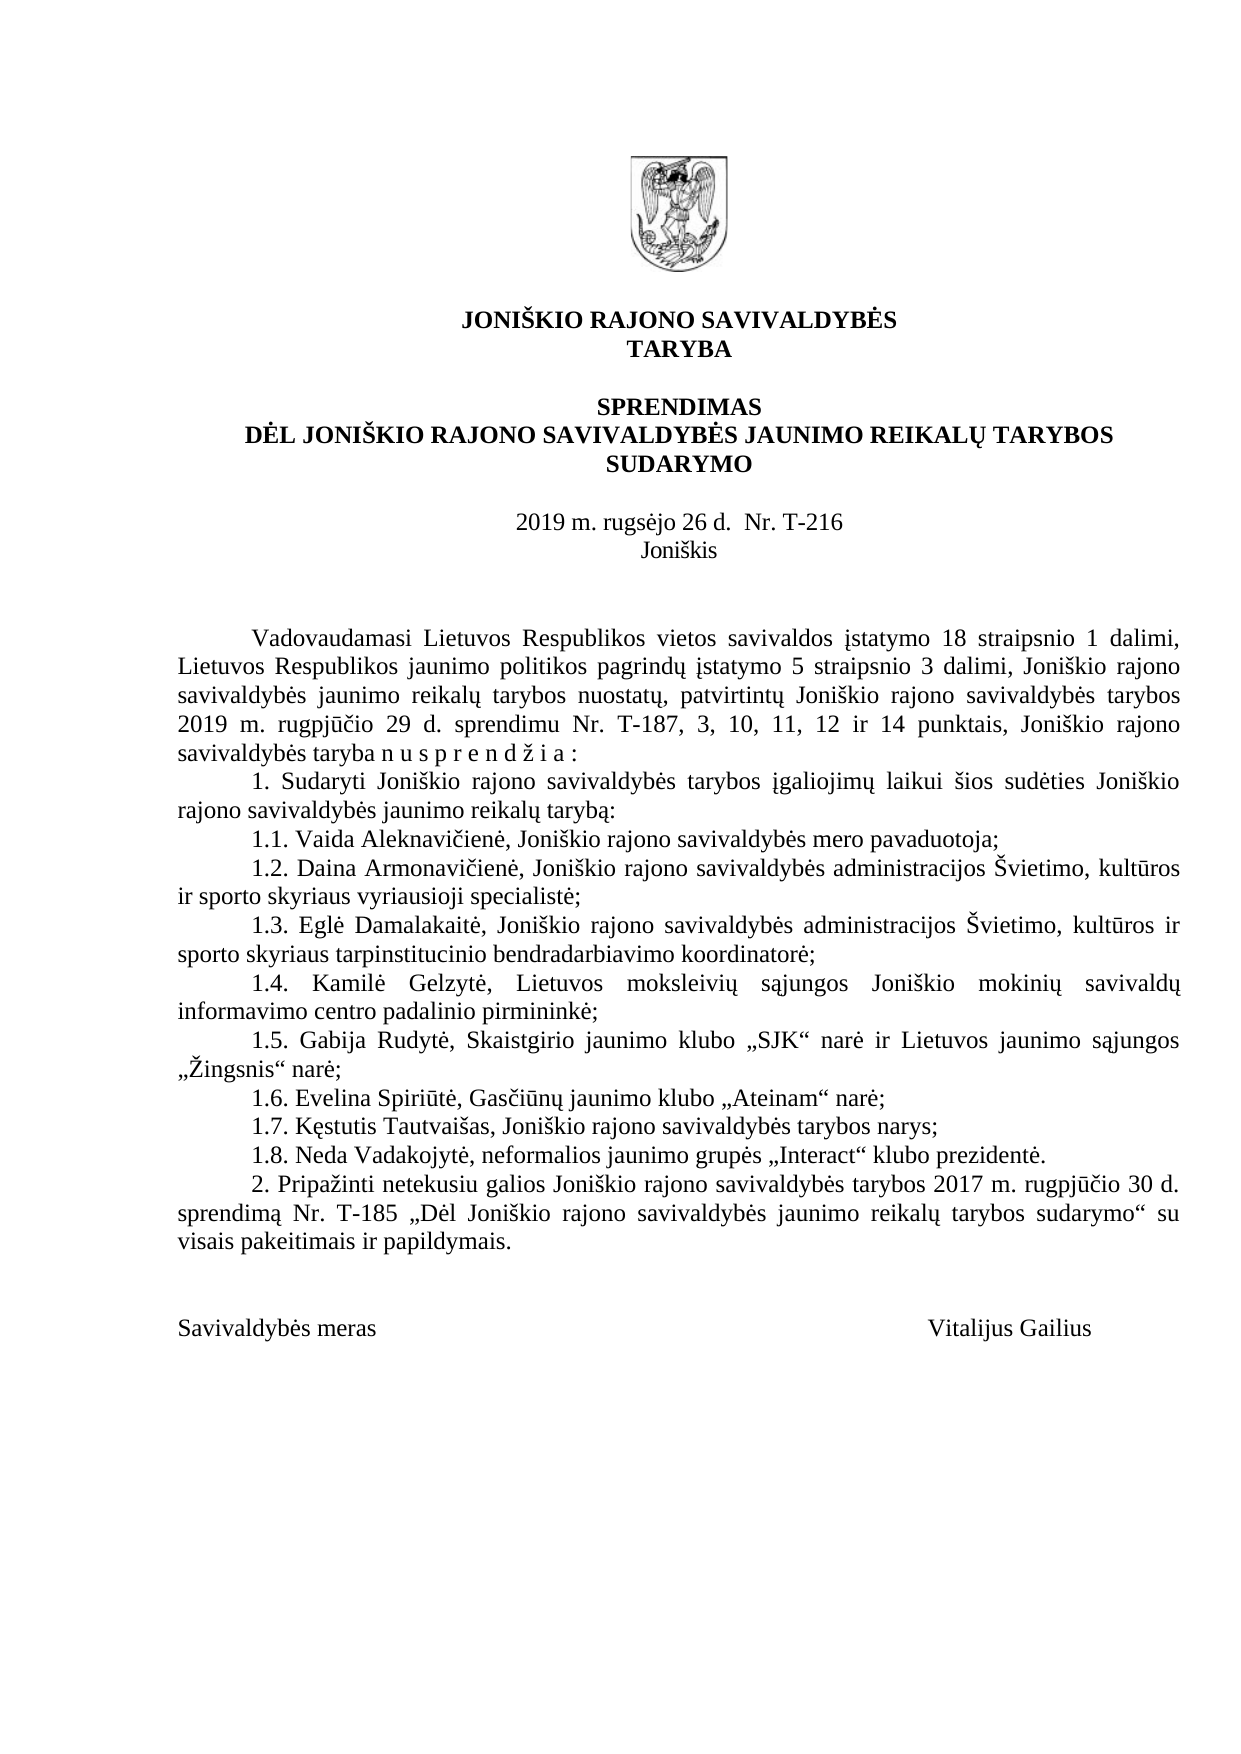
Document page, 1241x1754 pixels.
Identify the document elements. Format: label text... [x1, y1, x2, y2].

text 1.3. Eglė Damalakaitė, Joniškio rajono savivaldybės administracijos Švietimo, kultūros ir sporto skyriaus tarpinstitucinio bendradarbiavimo koordinatorė; [177, 910, 1181, 968]
text 1.8. Neda Vadakojytė, neformalios jaunimo grupės „Interact“ klubo prezidentė. [177, 1140, 1181, 1169]
text SPRENDIMAS [177, 392, 1181, 420]
text 1.4. Kamilė Gelzytė, Lietuvos moksleivių sąjungos Joniškio mokinių savivaldų informavimo centro padalinio pirmininkė; [177, 968, 1181, 1025]
text 1.6. Evelina Spiriūtė, Gasčiūnų jaunimo klubo „Ateinam“ narė; [177, 1083, 1181, 1111]
text 1.2. Daina Armonavičienė, Joniškio rajono savivaldybės administracijos Švietimo, kultūros ir sporto skyriaus vyriausioji specialistė; [177, 853, 1181, 910]
text Savivaldybės meras Vitalijus Gailius [177, 1313, 1181, 1341]
text 2019 m. rugsėjo 26 d. Nr. T-216 [177, 507, 1181, 536]
text 1.1. Vaida Aleknavičienė, Joniškio rajono savivaldybės mero pavaduotoja; [177, 824, 1181, 853]
text 1. Sudaryti Joniškio rajono savivaldybės tarybos įgaliojimų laikui šios sudėties Joniškio rajono savivaldybės jaunimo reikalų tarybą: [177, 766, 1181, 824]
text Joniškis [177, 536, 1181, 565]
text 1.5. Gabija Rudytė, Skaistgirio jaunimo klubo „SJK“ narė ir Lietuvos jaunimo sąjungos „Žingsnis“ narė; [177, 1025, 1181, 1083]
text 1.7. Kęstutis Tautvaišas, Joniškio rajono savivaldybės tarybos narys; [177, 1111, 1181, 1140]
text 2. Pripažinti netekusiu galios Joniškio rajono savivaldybės tarybos 2017 m. rugpjūčio 30 d. sprendimą Nr. T-185 „Dėl Joniškio rajono savivaldybės jaunimo reikalų tarybos sudarymo“ su visais pakeitimais ir papildymais. [177, 1169, 1181, 1255]
text Vadovaudamasi Lietuvos Respublikos vietos savivaldos įstatymo 18 straipsnio 1 dalimi, Lietuvos Respublikos jaunimo politikos pagrindų įstatymo 5 straipsnio 3 dalimi, Joniškio rajono savivaldybės jaunimo reikalų tarybos nuostatų, patvirtintų Joniškio rajono savivaldybės tarybos 2019 m. rugpjūčio 29 d. sprendimu Nr. T-187, 3, 10, 11, 12 ir 14 punktais, Joniškio rajono savivaldybės taryba nusprendžia: [177, 623, 1181, 766]
text Joniškio rajono savivaldybės TARYBA [177, 305, 1181, 363]
text DĖL JONIŠKIO RAJONO SAVIVALDYBĖS JAUNIMO REIKALŲ TARYBOS SUDARYMO [177, 420, 1181, 478]
